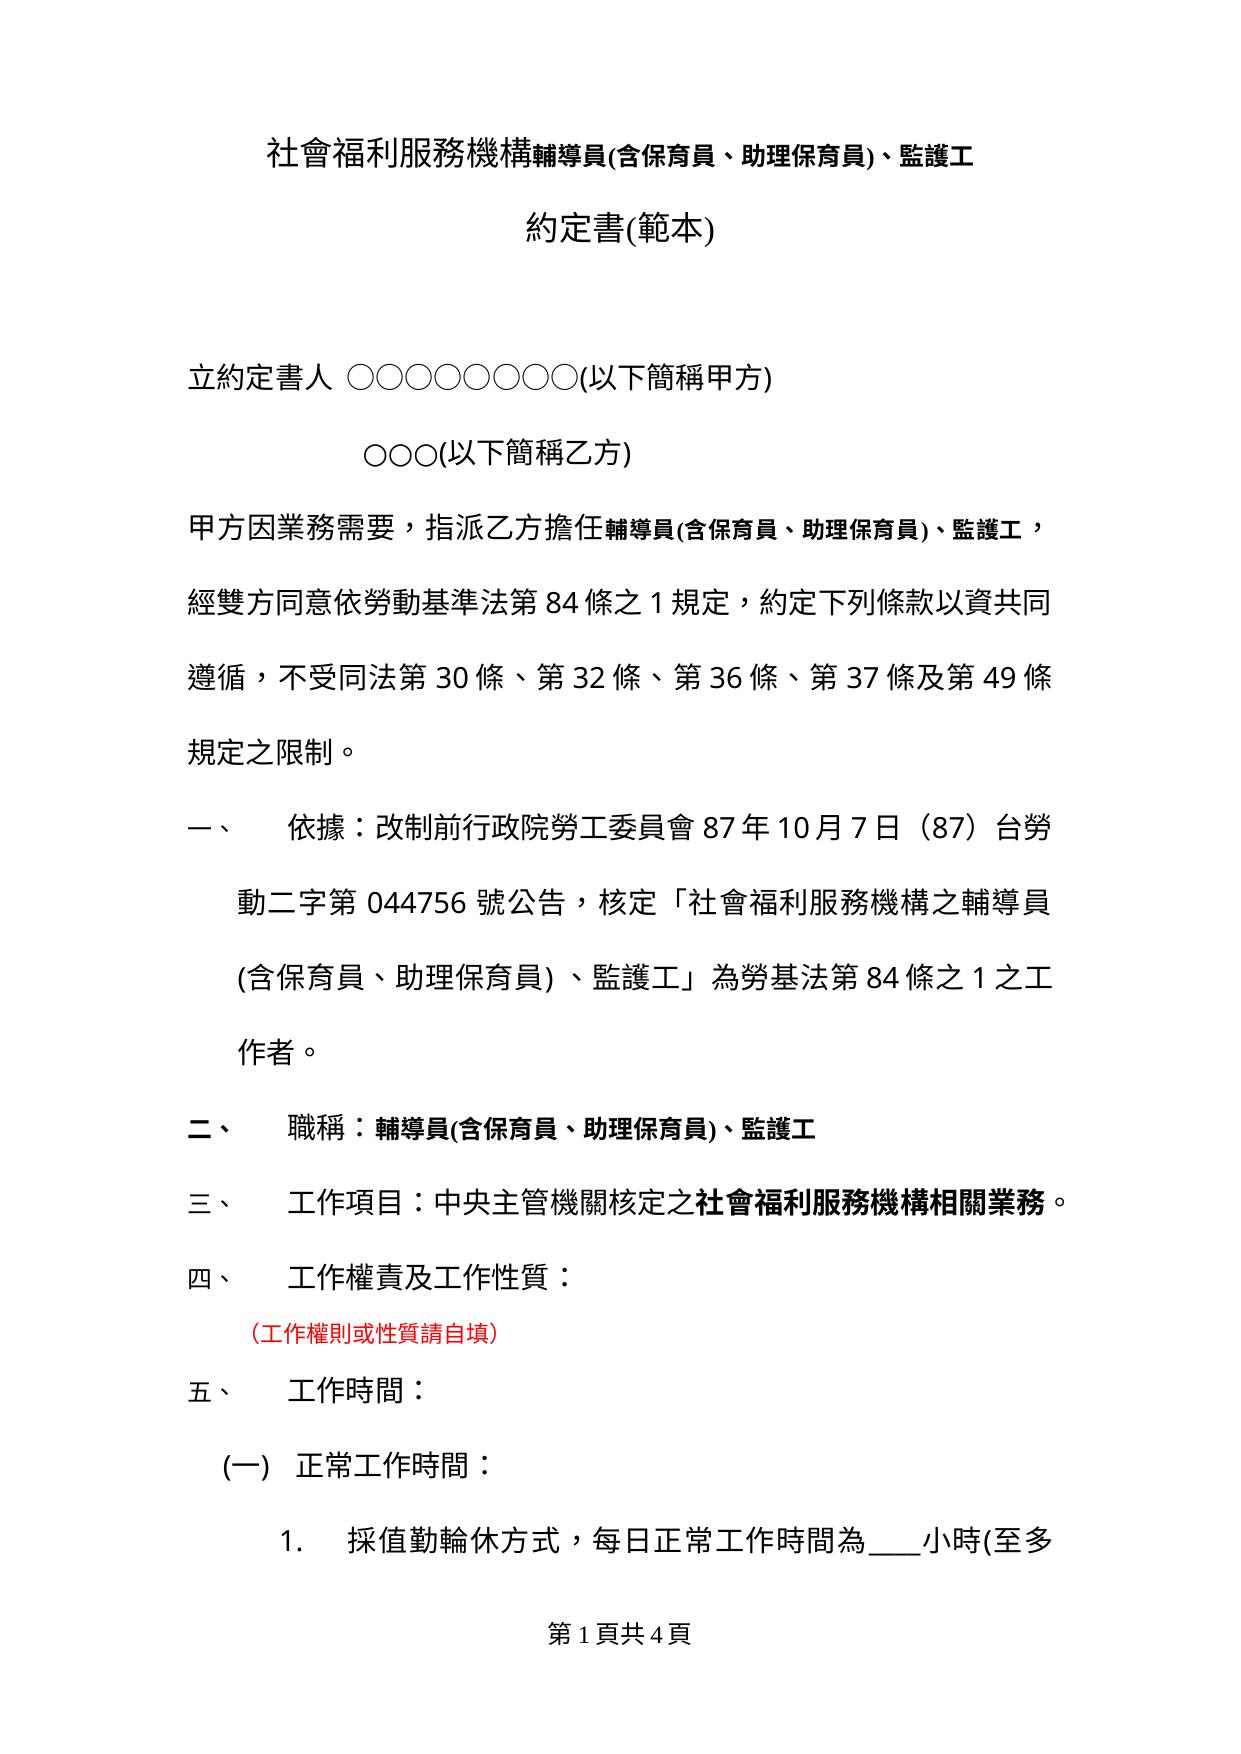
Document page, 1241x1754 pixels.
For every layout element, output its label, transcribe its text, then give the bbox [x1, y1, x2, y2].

list （工作權則或性質請自填） [237, 1307, 1053, 1345]
list 職稱：輔導員(含保育員、助理保育員)、監護工 [187, 1082, 1053, 1157]
list 工作權責及工作性質： [187, 1232, 1053, 1307]
list 工作項目：中央主管機關核定之社會福利服務機構相關業務。 [187, 1157, 1053, 1232]
text ○○○(以下簡稱乙方) [362, 407, 1053, 482]
text 立約定書人 ○○○○○○○○(以下簡稱甲方) [187, 332, 1053, 407]
list 依據：改制前行政院勞工委員會87年10月7日（87）台勞動二字第 044756 號公告，核定「社會福利服務機構之輔導員 (含保育員、助理保育員) 、監護工」為勞基法第84條之1之工作者。 [187, 782, 1053, 1082]
text 甲方因業務需要，指派乙方擔任輔導員(含保育員、助理保育員)、監護工，經雙方同意依勞動基準法第84條之1規定，約定下列條款以資共同遵循，不受同法第30條、第32條、第36條、第37條及第49條規定之限制。 [187, 482, 1053, 782]
list 工作時間： [187, 1345, 1053, 1420]
text 約定書(範本) [187, 182, 1053, 257]
text 社會福利服務機構輔導員(含保育員、助理保育員)、監護工 [187, 107, 1053, 182]
list 正常工作時間： [223, 1420, 1053, 1495]
list 採值勤輪休方式，每日正常工作時間為____小時(至多 [279, 1495, 1053, 1570]
